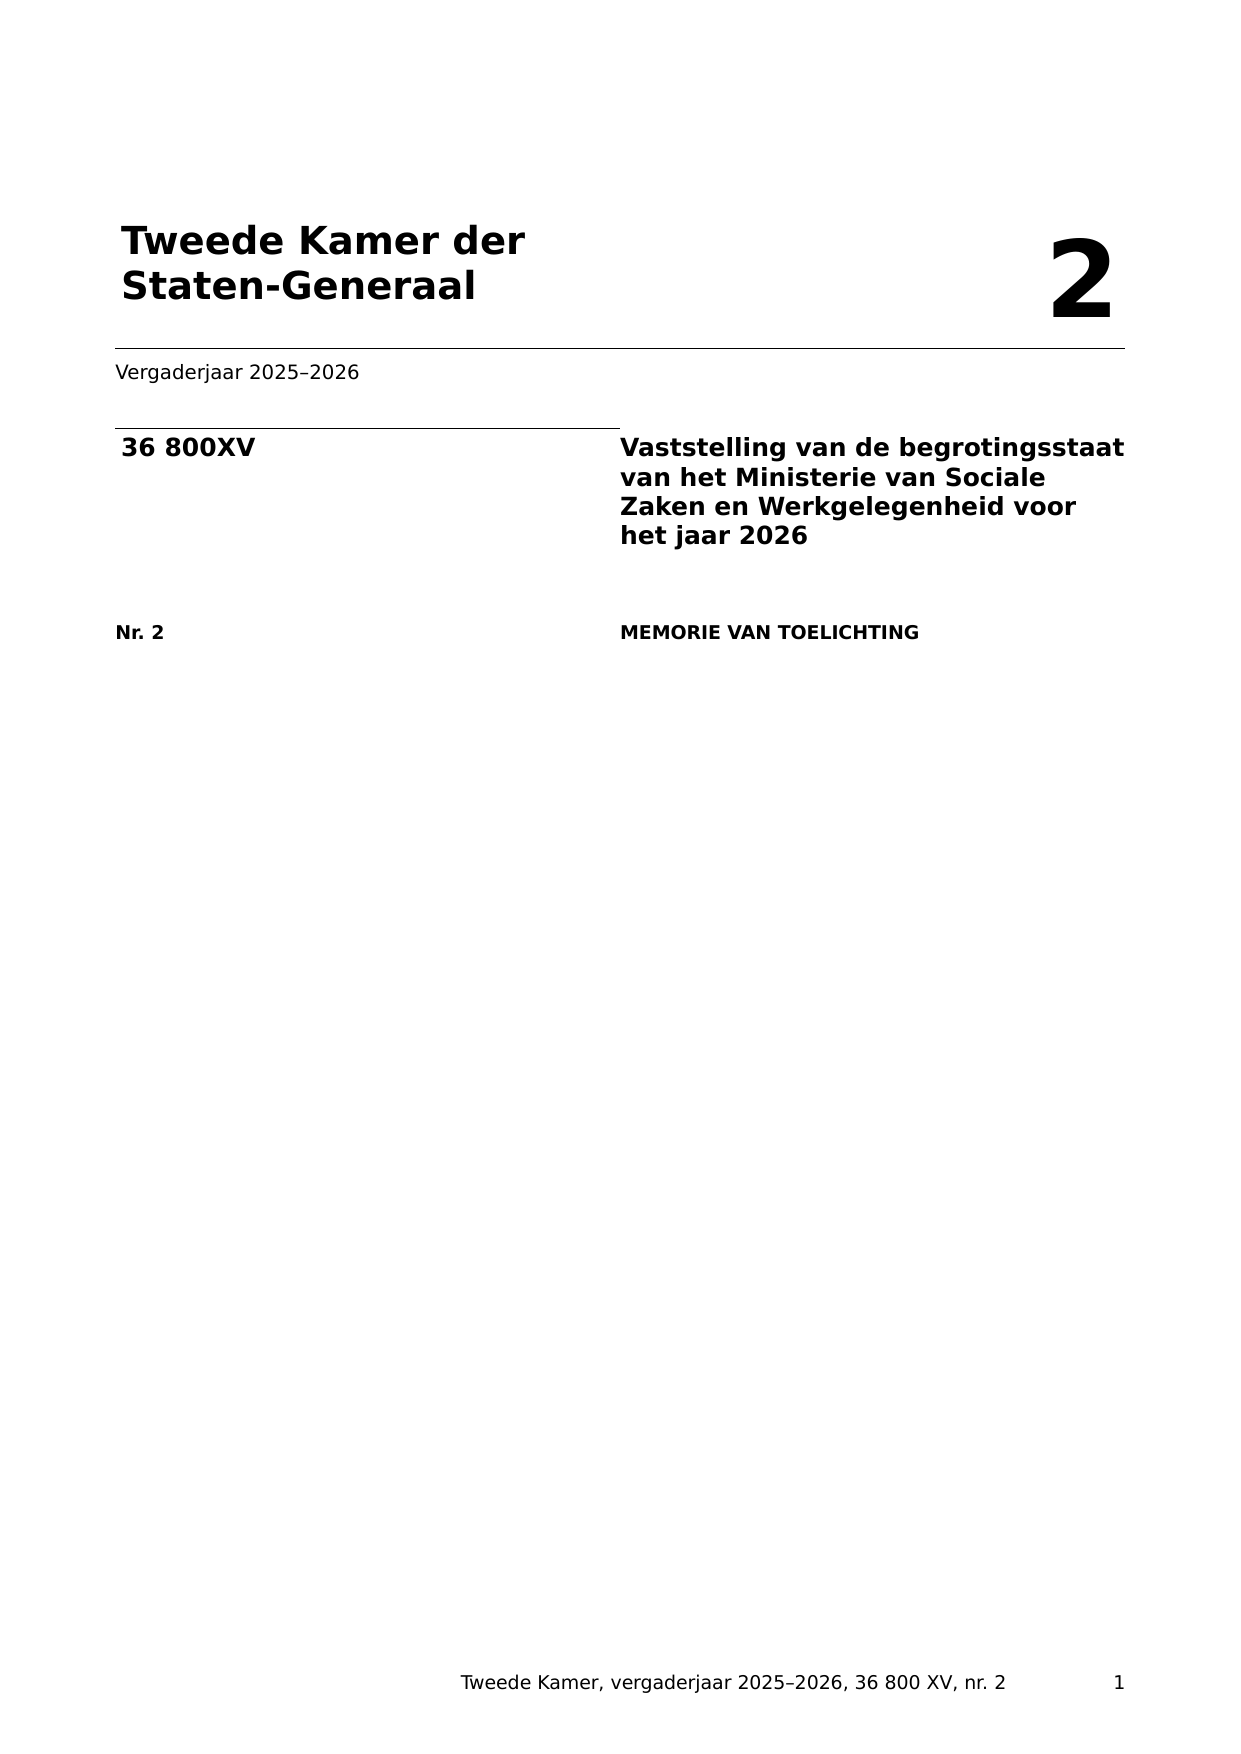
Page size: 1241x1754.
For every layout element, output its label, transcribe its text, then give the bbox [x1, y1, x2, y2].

table_cell Vergaderjaar 2025–2026 [115, 349, 1125, 384]
table_header Memorie van toelichting [620, 622, 1125, 666]
table_header Nr. 2 [115, 622, 620, 666]
table_header 2 [620, 213, 1125, 348]
table_header Vaststelling van de begrotingsstaat van het Ministerie van Sociale Zaken en Werkgelegenheid voor het jaar 2026 [620, 428, 1125, 556]
table_header Tweede Kamer der Staten-Generaal [115, 213, 620, 348]
table_header 36 800XV [115, 429, 620, 556]
